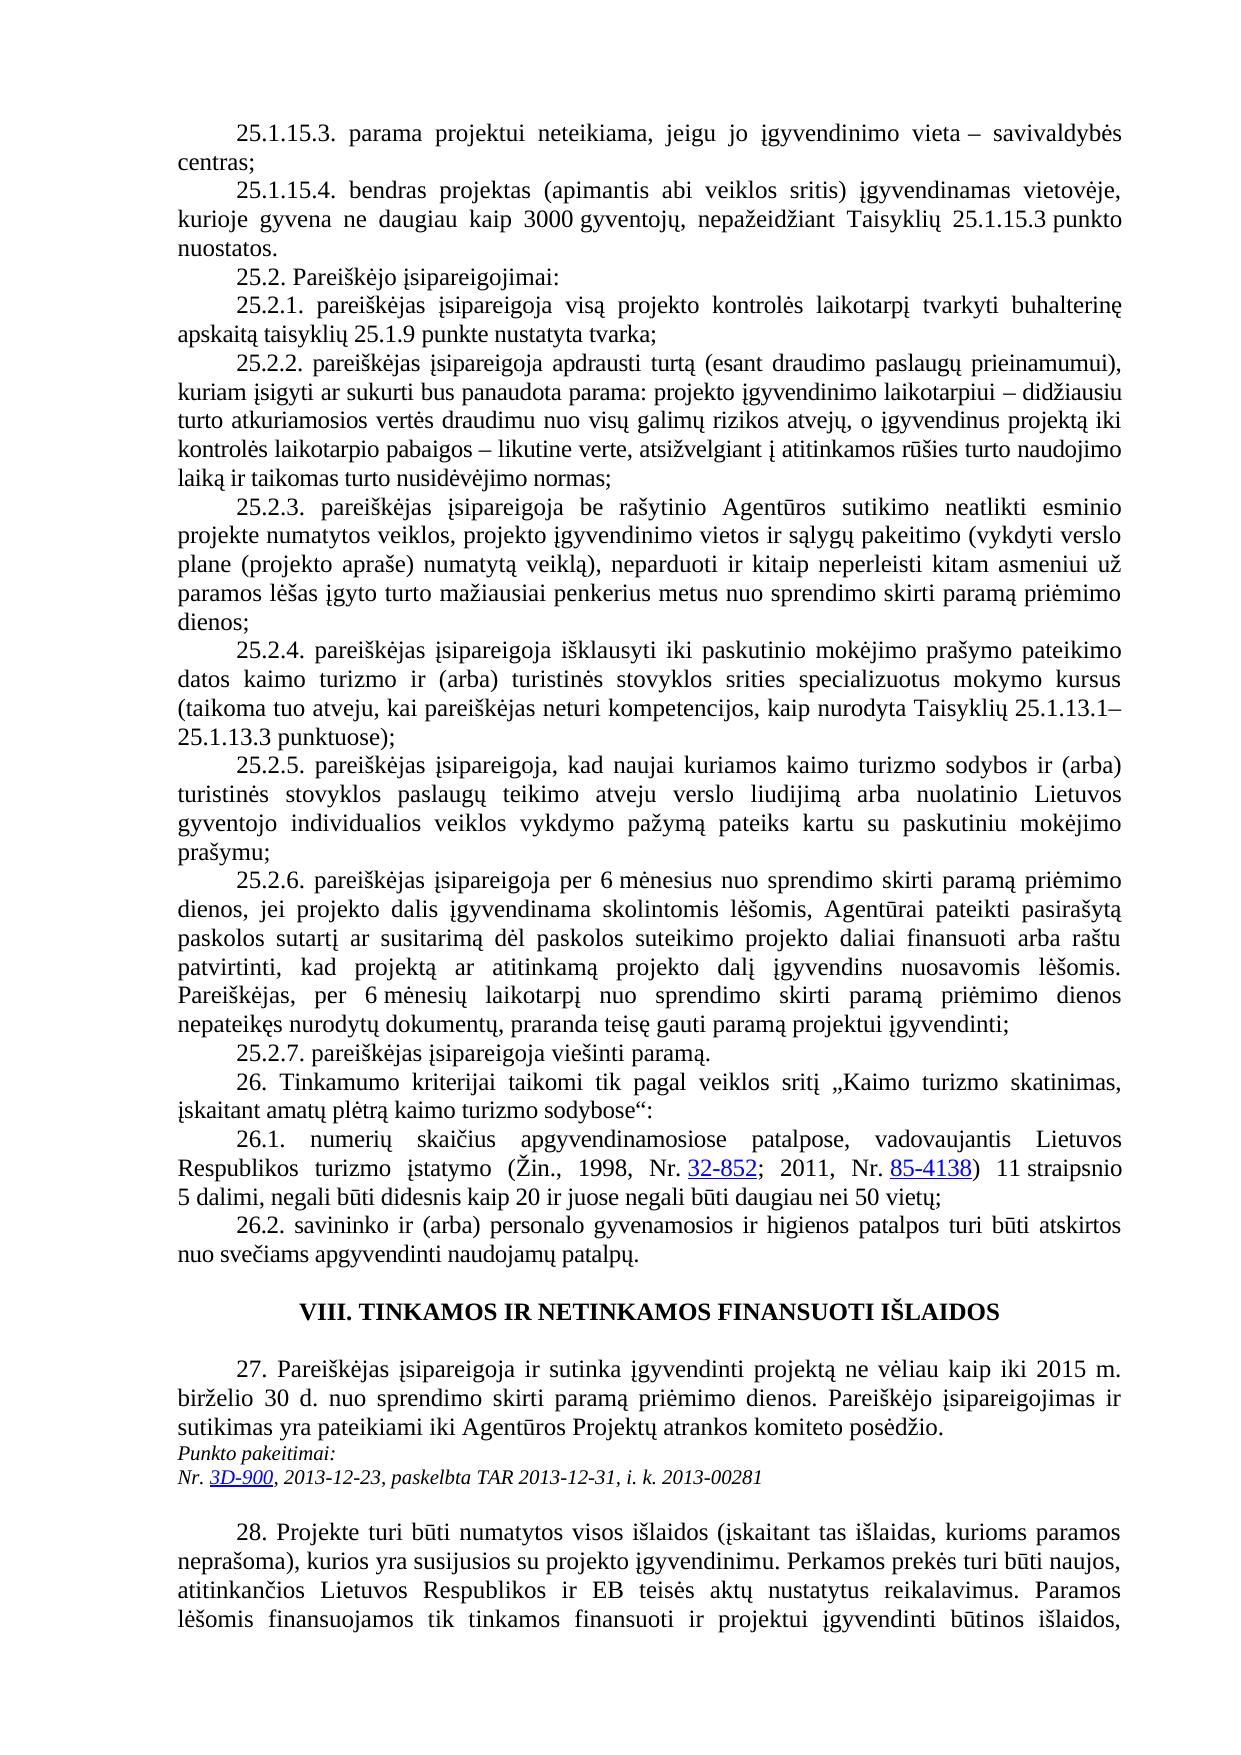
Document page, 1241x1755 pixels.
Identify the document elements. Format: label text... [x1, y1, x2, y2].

text Punkto pakeitimai: [177, 1441, 1122, 1465]
text 26. Tinkamumo kriterijai taikomi tik pagal veiklos sritį „Kaimo turizmo skatinimas, įskaitant amatų plėtrą kaimo turizmo sodybose“: [177, 1067, 1122, 1124]
text Nr. 3D-900, 2013-12-23, paskelbta TAR 2013-12-31, i. k. 2013-00281 [177, 1465, 1122, 1489]
text 25.2. pareiškėjo įsipareigojimai: [177, 262, 1122, 291]
text 25.2.6. pareiškėjas įsipareigoja per 6 mėnesius nuo sprendimo skirti paramą priėmimo dienos, jei projekto dalis įgyvendinama skolintomis lėšomis, Agentūrai pateikti pasirašytą paskolos sutartį ar susitarimą dėl paskolos suteikimo projekto daliai finansuoti arba raštu patvirtinti, kad projektą ar atitinkamą projekto dalį įgyvendins nuosavomis lėšomis. Pareiškėjas, per 6 mėnesių laikotarpį nuo sprendimo skirti paramą priėmimo dienos nepateikęs nurodytų dokumentų, praranda teisę gauti paramą projektui įgyvendinti; [177, 866, 1122, 1038]
text 25.2.3. pareiškėjas įsipareigoja be rašytinio Agentūros sutikimo neatlikti esminio projekte numatytos veiklos, projekto įgyvendinimo vietos ir sąlygų pakeitimo (vykdyti verslo plane (projekto apraše) numatytą veiklą), neparduoti ir kitaip neperleisti kitam asmeniui už paramos lėšas įgyto turto mažiausiai penkerius metus nuo sprendimo skirti paramą priėmimo dienos; [177, 492, 1122, 636]
text 28. Projekte turi būti numatytos visos išlaidos (įskaitant tas išlaidas, kurioms paramos neprašoma), kurios yra susijusios su projekto įgyvendinimu. Perkamos prekės turi būti naujos, atitinkančios Lietuvos Respublikos ir EB teisės aktų nustatytus reikalavimus. Paramos lėšomis finansuojamos tik tinkamos finansuoti ir projektui įgyvendinti būtinos išlaidos, [177, 1517, 1122, 1632]
text 25.2.1. pareiškėjas įsipareigoja visą projekto kontrolės laikotarpį tvarkyti buhalterinę apskaitą taisyklių 25.1.9 punkte nustatyta tvarka; [177, 291, 1122, 348]
text 25.2.4. pareiškėjas įsipareigoja išklausyti iki paskutinio mokėjimo prašymo pateikimo datos kaimo turizmo ir (arba) turistinės stovyklos srities specializuotus mokymo kursus (taikoma tuo atveju, kai pareiškėjas neturi kompetencijos, kaip nurodyta Taisyklių 25.1.13.1–25.1.13.3 punktuose); [177, 636, 1122, 751]
text 25.1.15.4. bendras projektas (apimantis abi veiklos sritis) įgyvendinamas vietovėje, kurioje gyvena ne daugiau kaip 3000 gyventojų, nepažeidžiant Taisyklių 25.1.15.3 punkto nuostatos. [177, 176, 1122, 262]
text 26.2. savininko ir (arba) personalo gyvenamosios ir higienos patalpos turi būti atskirtos nuo svečiams apgyvendinti naudojamų patalpų. [177, 1211, 1122, 1268]
text 25.2.7. pareiškėjas įsipareigoja viešinti paramą. [177, 1038, 1122, 1067]
text VIII. TINKAMOS IR NETINKAMOS FINANSUOTI IŠLAIDOS [177, 1297, 1122, 1326]
text 27. Pareiškėjas įsipareigoja ir sutinka įgyvendinti projektą ne vėliau kaip iki 2015 m. birželio 30 d. nuo sprendimo skirti paramą priėmimo dienos. Pareiškėjo įsipareigojimas ir sutikimas yra pateikiami iki Agentūros Projektų atrankos komiteto posėdžio. [177, 1354, 1122, 1441]
text 25.2.5. pareiškėjas įsipareigoja, kad naujai kuriamos kaimo turizmo sodybos ir (arba) turistinės stovyklos paslaugų teikimo atveju verslo liudijimą arba nuolatinio Lietuvos gyventojo individualios veiklos vykdymo pažymą pateiks kartu su paskutiniu mokėjimo prašymu; [177, 751, 1122, 866]
text 26.1. numerių skaičius apgyvendinamosiose patalpose, vadovaujantis Lietuvos Respublikos turizmo įstatymo (Žin., 1998, Nr. 32-852; 2011, Nr. 85-4138) 11 straipsnio 5 dalimi, negali būti didesnis kaip 20 ir juose negali būti daugiau nei 50 vietų; [177, 1124, 1122, 1211]
text 25.2.2. pareiškėjas įsipareigoja apdrausti turtą (esant draudimo paslaugų prieinamumui), kuriam įsigyti ar sukurti bus panaudota parama: projekto įgyvendinimo laikotarpiui – didžiausiu turto atkuriamosios vertės draudimu nuo visų galimų rizikos atvejų, o įgyvendinus projektą iki kontrolės laikotarpio pabaigos – likutine verte, atsižvelgiant į atitinkamos rūšies turto naudojimo laiką ir taikomas turto nusidėvėjimo normas; [177, 348, 1122, 492]
text 25.1.15.3. parama projektui neteikiama, jeigu jo įgyvendinimo vieta – savivaldybės centras; [177, 118, 1122, 176]
